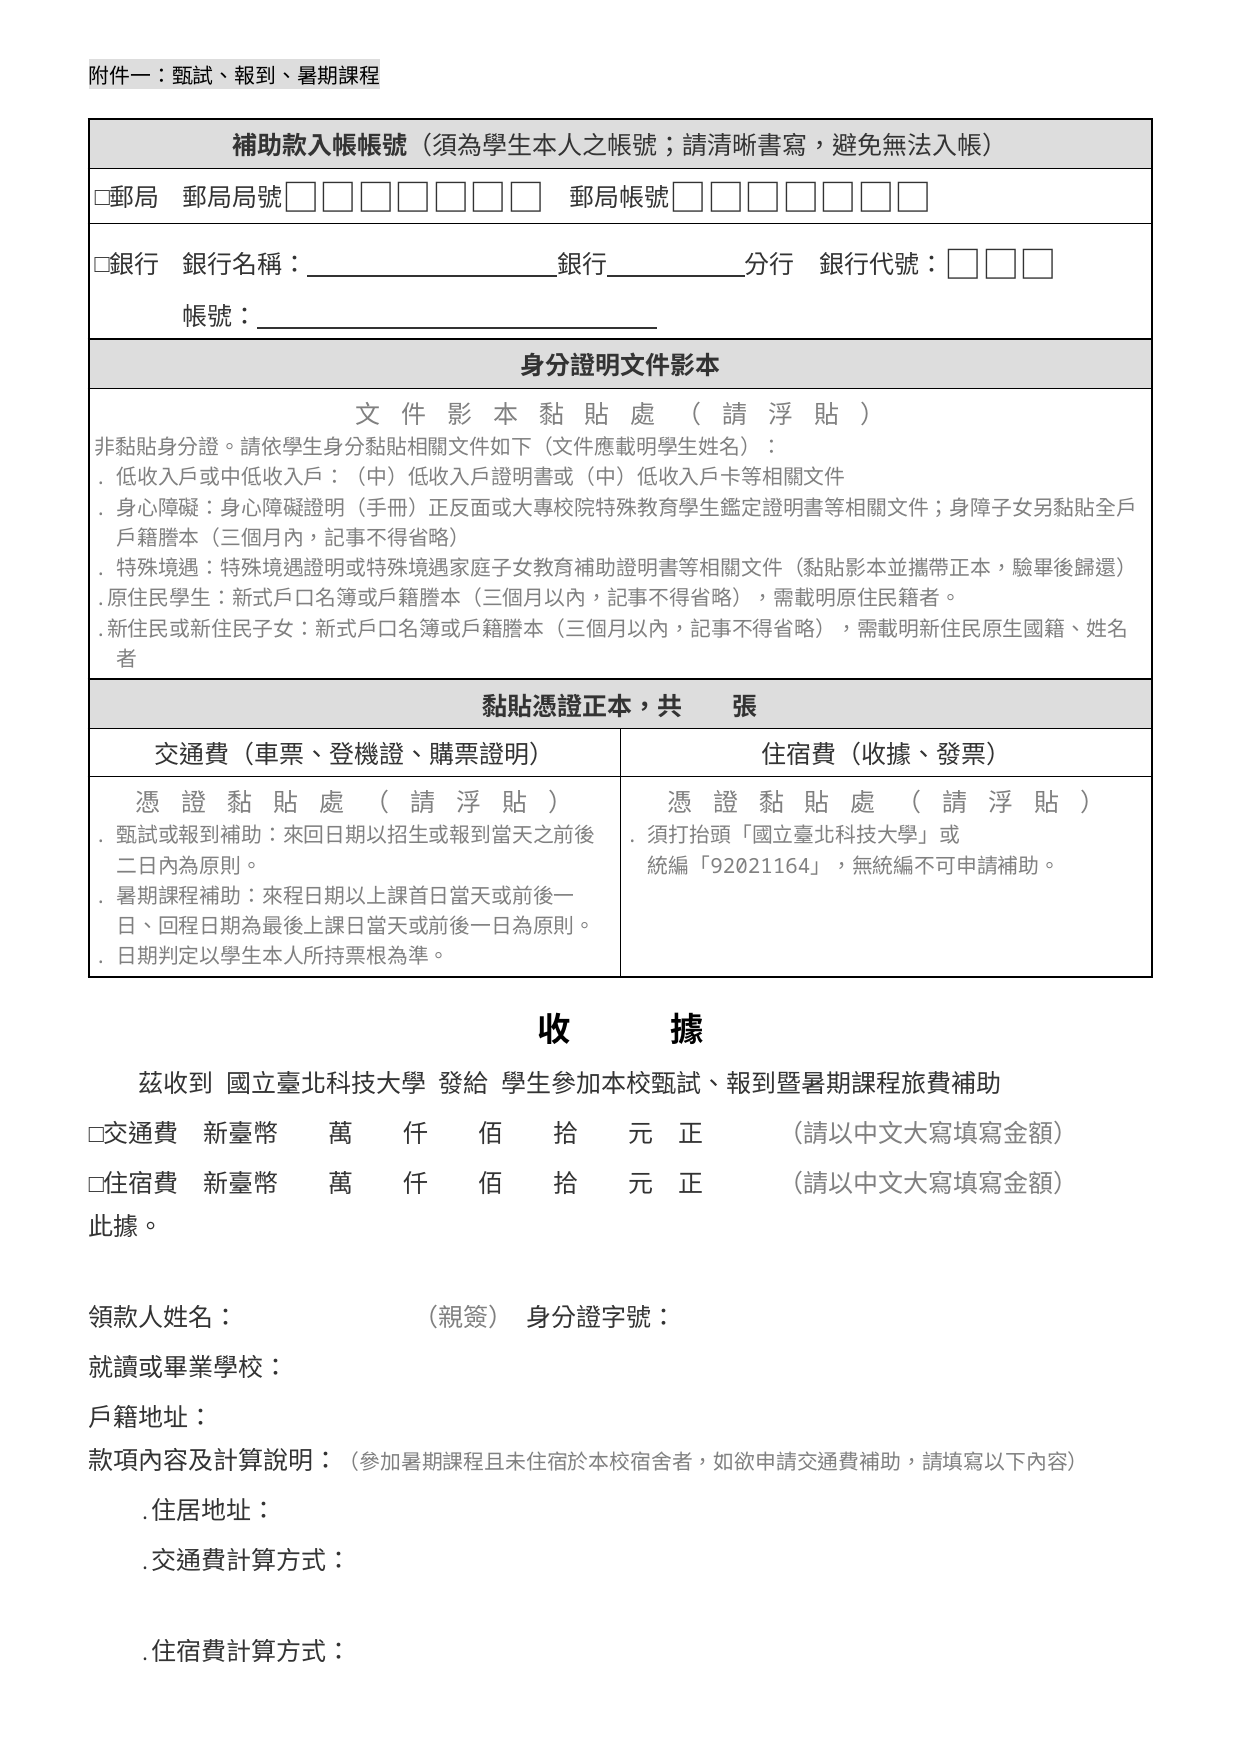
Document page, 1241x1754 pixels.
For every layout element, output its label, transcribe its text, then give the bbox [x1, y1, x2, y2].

text □交通費 新臺幣 萬 仟 佰 拾 元 正 （請以中文大寫填寫金額） [88, 1113, 1152, 1150]
subtitle 收 據 [88, 1003, 1152, 1051]
table_cell 交通費（車票、登機證、購票證明） [90, 729, 620, 776]
text 就讀或畢業學校： [88, 1347, 1152, 1384]
text 領款人姓名： （親簽） 身分證字號： [88, 1298, 1152, 1334]
text ․交通費計算方式： [88, 1541, 1152, 1577]
text 戶籍地址： [88, 1397, 1152, 1434]
table_cell 黏貼憑證正本，共 張 [90, 680, 1151, 728]
text 款項內容及計算說明：（參加暑期課程且未住宿於本校宿舍者，如欲申請交通費補助，請填寫以下內容） [88, 1441, 1152, 1477]
table_cell □郵局 郵局局號□□□□□□□ 郵局帳號□□□□□□□ [90, 169, 1151, 223]
table_cell 身分證明文件影本 [90, 340, 1151, 388]
table_cell □銀行 銀行名稱： 銀行 分行 銀行代號：□□□ 帳號： [90, 224, 1151, 338]
table_cell 文件影本黏貼處（請浮貼） 非黏貼身分證。請依學生身分黏貼相關文件如下（文件應載明學生姓名）： ․ 低收入戶或中低收入戶：（中）低收入戶證明書或（中）低收入戶卡等相關文件 ․ 身心障礙：身心障礙證明（手冊）正反面或大專校院特殊教育學生鑑定證明書等相關文件；身障子女另黏貼全戶戶籍謄本（三個月內，記事不得省略） ․ 特殊境遇：特殊境遇證明或特殊境遇家庭子女教育補助證明書等相關文件（黏貼影本並攜帶正本，驗畢後歸還） ․原住民學生：新式戶口名簿或戶籍謄本（三個月以內，記事不得省略），需載明原住民籍者。 ․新住民或新住民子女：新式戶口名簿或戶籍謄本（三個月以內，記事不得省略），需載明新住民原生國籍、姓名者 [90, 389, 1151, 678]
table_header 補助款入帳帳號（須為學生本人之帳號；請清晰書寫，避免無法入帳） [90, 120, 1151, 168]
table_cell 憑證黏貼處（請浮貼） ․ 甄試或報到補助：來回日期以招生或報到當天之前後二日內為原則。 ․ 暑期課程補助：來程日期以上課首日當天或前後一日、回程日期為最後上課日當天或前後一日為原則。 ․ 日期判定以學生本人所持票根為準。 [90, 777, 620, 976]
text ․住居地址： [88, 1491, 1152, 1527]
text ․住宿費計算方式： [88, 1631, 1152, 1668]
table_cell 憑證黏貼處（請浮貼） ․ 須打抬頭「國立臺北科技大學」或 統編「92021164」，無統編不可申請補助。 [621, 777, 1151, 976]
text □住宿費 新臺幣 萬 仟 佰 拾 元 正 （請以中文大寫填寫金額） [88, 1163, 1152, 1200]
text 茲收到 國立臺北科技大學 發給 學生參加本校甄試、報到暨暑期課程旅費補助 [88, 1064, 1152, 1100]
text 此據。 [88, 1207, 1152, 1243]
table_cell 住宿費（收據、發票） [621, 729, 1151, 776]
